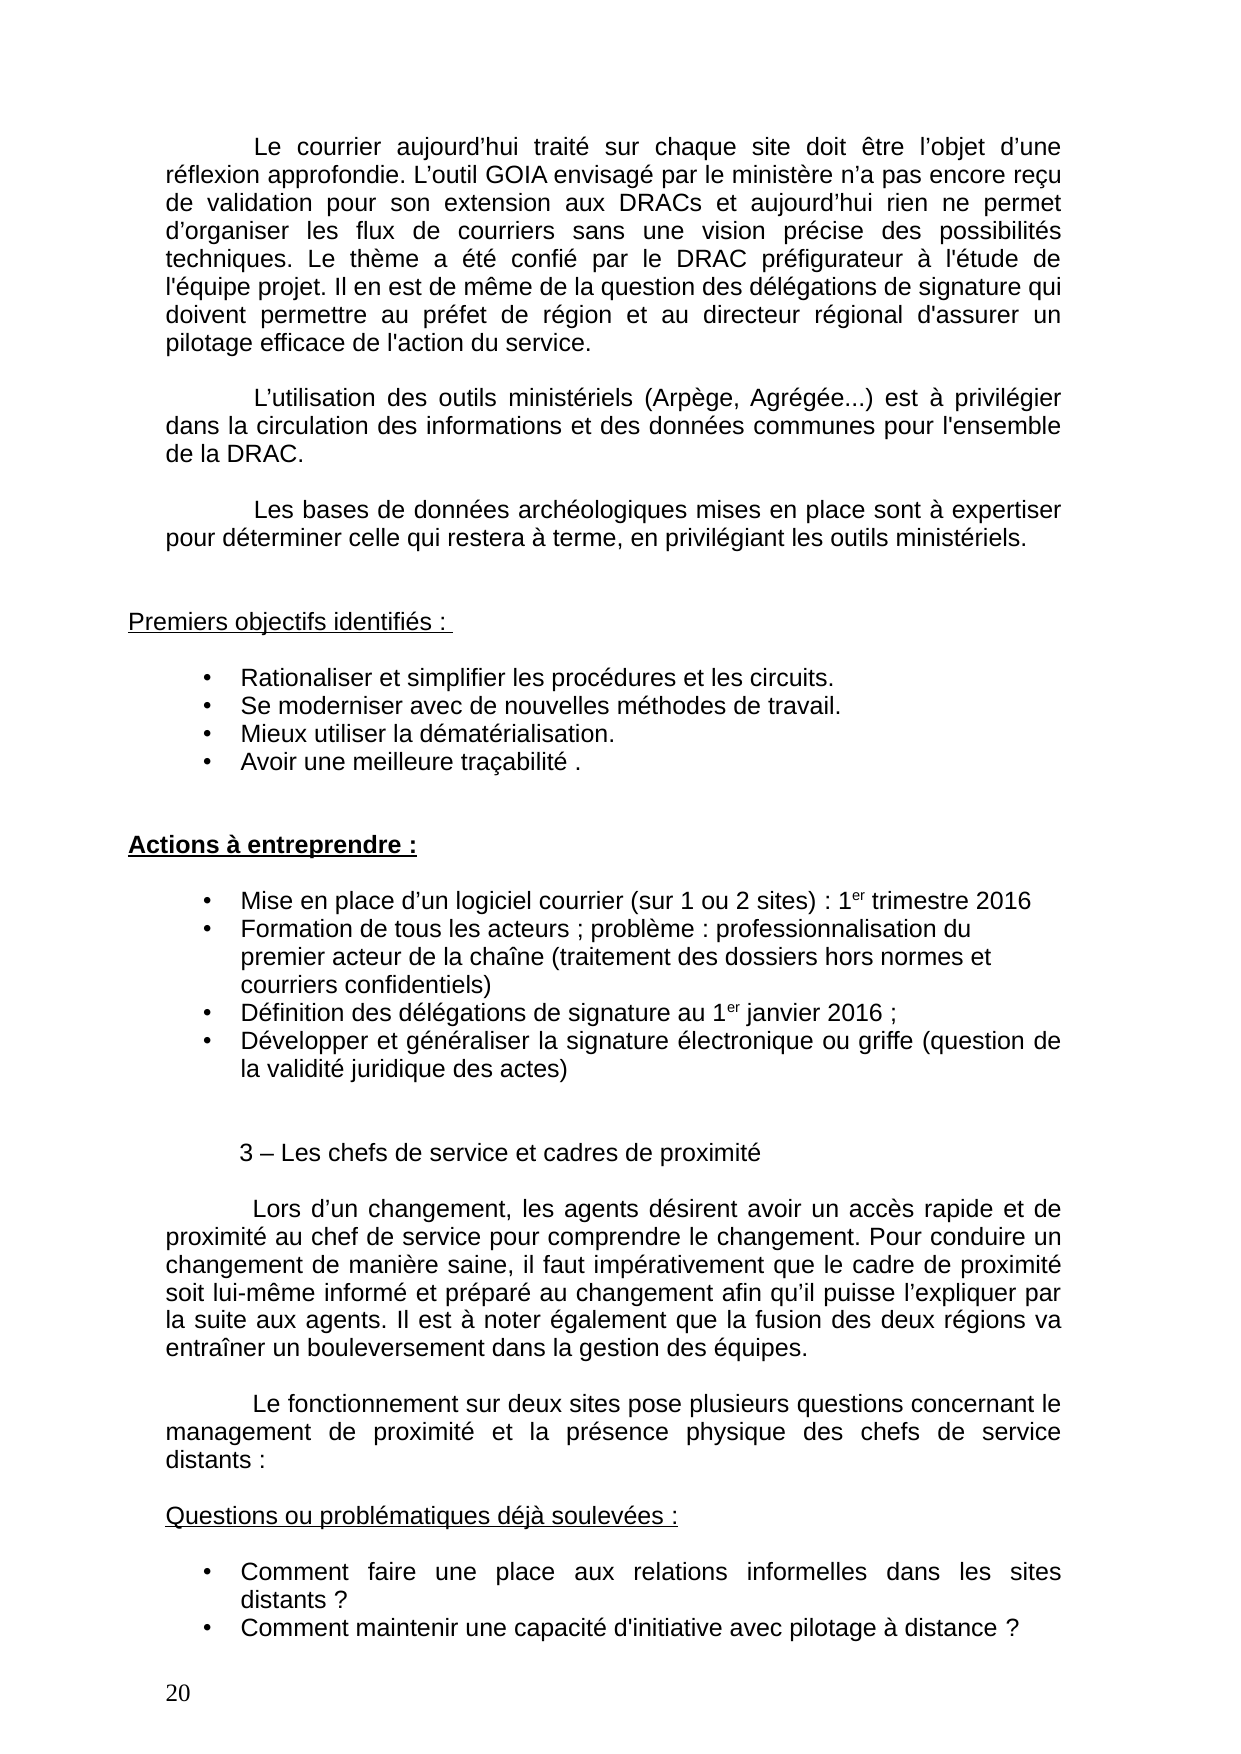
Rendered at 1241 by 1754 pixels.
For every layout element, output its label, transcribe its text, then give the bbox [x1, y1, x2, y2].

list Se moderniser avec de nouvelles méthodes de travail. [203, 691, 1063, 719]
list Mise en place d’un logiciel courrier (sur 1 ou 2 sites) : 1er trimestre 2016 [203, 887, 1063, 915]
text Les bases de données archéologiques mises en place sont à expertiser pour déterminer celle qui restera à terme, en privilégiant les outils ministériels. [165, 496, 1063, 552]
list Rationaliser et simplifier les procédures et les circuits. [203, 663, 1063, 691]
list Comment faire une place aux relations informelles dans les sites distants ? [203, 1558, 1063, 1613]
text Lors d’un changement, les agents désirent avoir un accès rapide et de proximité au chef de service pour comprendre le changement. Pour conduire un changement de manière saine, il faut impérativement que le cadre de proximité soit lui-même informé et préparé au changement afin qu’il puisse l’expliquer par la suite aux agents. Il est à noter également que la fusion des deux régions va entraîner un bouleversement dans la gestion des équipes. [165, 1195, 1063, 1362]
text Actions à entreprendre : [128, 831, 1063, 859]
text Le fonctionnement sur deux sites pose plusieurs questions concernant le management de proximité et la présence physique des chefs de service distants : [165, 1390, 1063, 1474]
text Premiers objectifs identifiés : [128, 608, 1063, 636]
text L’utilisation des outils ministériels (Arpège, Agrégée...) est à privilégier dans la circulation des informations et des données communes pour l'ensemble de la DRAC. [165, 384, 1063, 468]
list Formation de tous les acteurs ; problème : professionnalisation du premier acteur de la chaîne (traitement des dossiers hors normes et courriers confidentiels) [203, 915, 1063, 999]
text Questions ou problématiques déjà soulevées : [165, 1502, 1063, 1530]
list Comment maintenir une capacité d'initiative avec pilotage à distance ? [203, 1613, 1063, 1642]
list Mieux utiliser la dématérialisation. [203, 719, 1063, 747]
list Définition des délégations de signature au 1er janvier 2016 ; [203, 999, 1063, 1027]
list Développer et généraliser la signature électronique ou griffe (question de la validité juridique des actes) [203, 1027, 1063, 1083]
text Le courrier aujourd’hui traité sur chaque site doit être l’objet d’une réflexion approfondie. L’outil GOIA envisagé par le ministère n’a pas encore reçu de validation pour son extension aux DRACs et aujourd’hui rien ne permet d’organiser les flux de courriers sans une vision précise des possibilités techniques. Le thème a été confié par le DRAC préfigurateur à l'étude de l'équipe projet. Il en est de même de la question des délégations de signature qui doivent permettre au préfet de région et au directeur régional d'assurer un pilotage efficace de l'action du service. [165, 133, 1063, 356]
text 3 – Les chefs de service et cadres de proximité [128, 1139, 1063, 1167]
list Avoir une meilleure traçabilité . [203, 747, 1063, 776]
